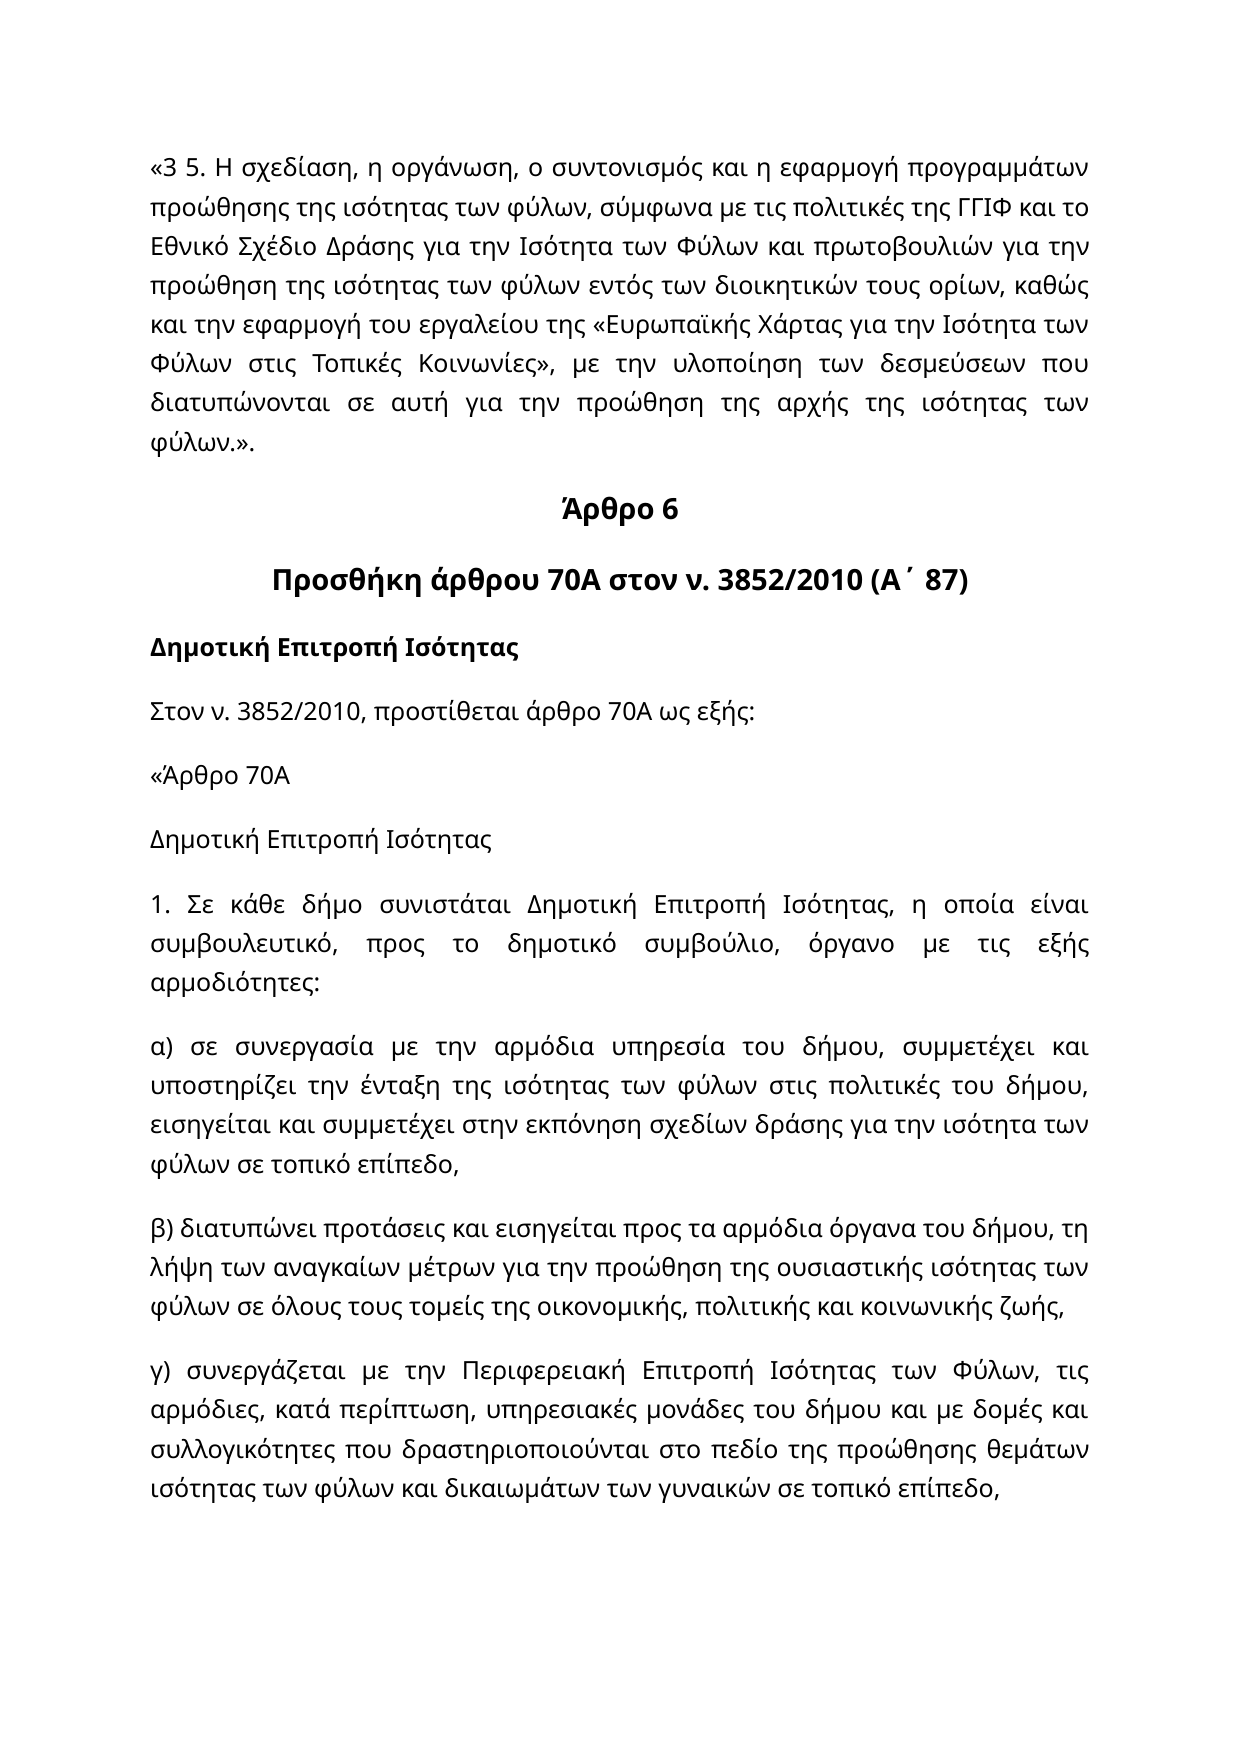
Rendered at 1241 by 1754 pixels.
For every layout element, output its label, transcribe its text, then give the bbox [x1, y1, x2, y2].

text Δημοτική Επιτροπή Ισότητας [150, 629, 1090, 664]
text 1. Σε κάθε δήμο συνιστάται Δημοτική Επιτροπή Ισότητας, η οποία είναι συμβουλευτικό, προς το δημοτικό συμβούλιο, όργανο με τις εξής αρμοδιότητες: [150, 886, 1090, 999]
subtitle Άρθρο 6 [150, 488, 1090, 528]
text α) σε συνεργασία με την αρμόδια υπηρεσία του δήμου, συμμετέχει και υποστηρίζει την ένταξη της ισότητας των φύλων στις πολιτικές του δήμου, εισηγείται και συμμετέχει στην εκπόνηση σχεδίων δράσης για την ισότητα των φύλων σε τοπικό επίπεδο, [150, 1029, 1090, 1180]
text «3 5. Η σχεδίαση, η οργάνωση, ο συντονισμός και η εφαρμογή προγραμμάτων προώθησης της ισότητας των φύλων, σύμφωνα με τις πολιτικές της ΓΓΙΦ και το Εθνικό Σχέδιο Δράσης για την Ισότητα των Φύλων και πρωτοβουλιών για την προώθηση της ισότητας των φύλων εντός των διοικητικών τους ορίων, καθώς και την εφαρμογή του εργαλείου της «Ευρωπαϊκής Χάρτας για την Ισότητα των Φύλων στις Τοπικές Κοινωνίες», με την υλοποίηση των δεσμεύσεων που διατυπώνονται σε αυτή για την προώθηση της αρχής της ισότητας των φύλων.». [150, 150, 1090, 458]
text Δημοτική Επιτροπή Ισότητας [150, 822, 1090, 856]
text γ) συνεργάζεται με την Περιφερειακή Επιτροπή Ισότητας των Φύλων, τις αρμόδιες, κατά περίπτωση, υπηρεσιακές μονάδες του δήμου και με δομές και συλλογικότητες που δραστηριοποιούνται στο πεδίο της προώθησης θεμάτων ισότητας των φύλων και δικαιωμάτων των γυναικών σε τοπικό επίπεδο, [150, 1353, 1090, 1504]
text Στον ν. 3852/2010, προστίθεται άρθρο 70Α ως εξής: [150, 694, 1090, 728]
text β) διατυπώνει προτάσεις και εισηγείται προς τα αρμόδια όργανα του δήμου, τη λήψη των αναγκαίων μέτρων για την προώθηση της ουσιαστικής ισότητας των φύλων σε όλους τους τομείς της οικονομικής, πολιτικής και κοινωνικής ζωής, [150, 1210, 1090, 1323]
text «Άρθρο 70Α [150, 758, 1090, 792]
subtitle Προσθήκη άρθρου 70Α στον ν. 3852/2010 (Α΄ 87) [150, 559, 1090, 599]
